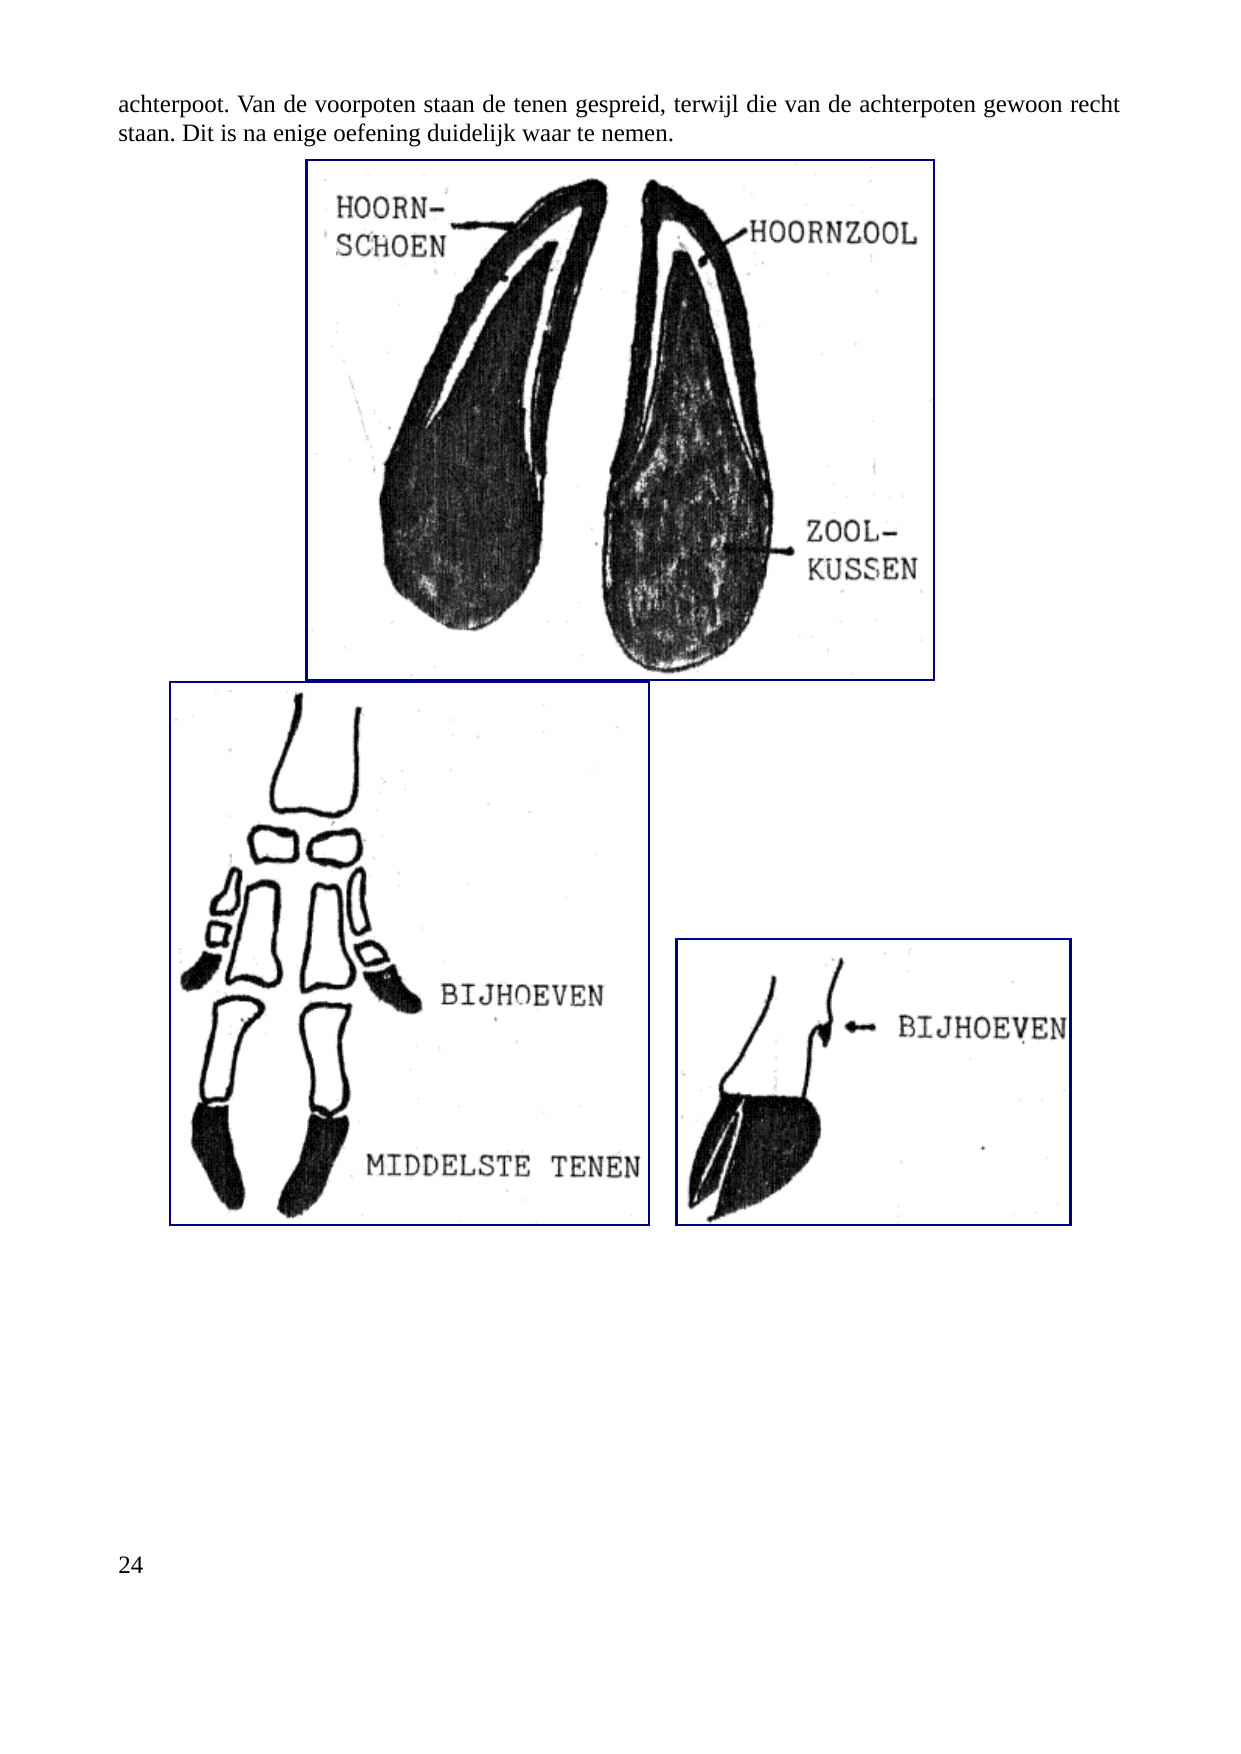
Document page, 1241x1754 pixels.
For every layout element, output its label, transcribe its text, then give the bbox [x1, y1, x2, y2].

picture [171, 683, 648, 1224]
picture [678, 940, 1069, 1224]
text achterpoot. Van de voorpoten staan de tenen gespreid, terwijl die van de achterpoten gewoon recht staan. Dit is na enige oefening duidelijk waar te nemen. [118, 89, 1122, 147]
picture [308, 161, 933, 679]
